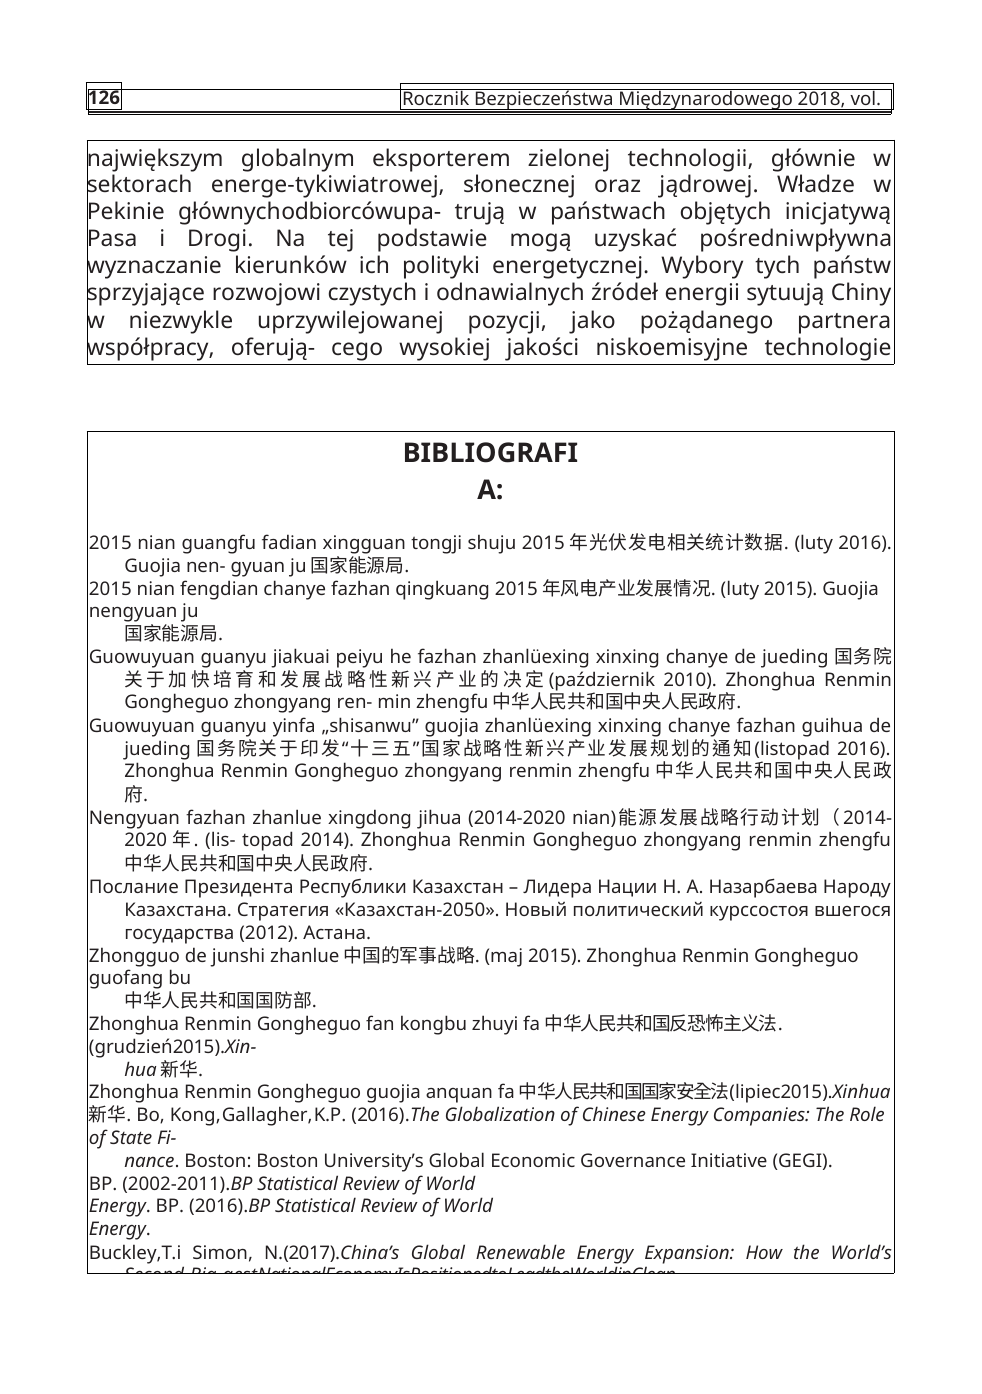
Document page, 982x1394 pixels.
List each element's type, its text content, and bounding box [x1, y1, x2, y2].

text Zhonghua Renmin Gongheguo fan kongbu zhuyi fa中华人民共和国反恐怖主义法. (grudzień2015).Xin- [89, 1012, 894, 1058]
text [88, 84, 121, 89]
text 2015 nian guangfu fadian xingguan tongji shuju 2015年光伏发电相关统计数据. (luty 2016). Guojia nen- gyuan ju国家能源局. [89, 531, 892, 577]
text hua新华. [124, 1058, 894, 1081]
text Guowuyuan guanyu yinfa „shisanwu” guojia zhanlüexing xinxing chanye fazhan guihua de jueding国务院关于印发“十三五”国家战略性新兴产业发展规划的通知(listopad 2016). Zhonghua Renmin Gongheguo zhongyang renmin zhengfu中华人民共和国中央人民政府. [89, 714, 892, 806]
text największym globalnym eksporterem zielonej technologii, głównie w sektorach energe-tykiwiatrowej, słonecznej oraz jądrowej. Władze w Pekinie głównychodbiorcówupa- trują w państwach objętych inicjatywą Pasa i Drogi. Na tej podstawie mogą uzyskać pośredniwpływna wyznaczanie kierunków ich polityki energetycznej. Wybory tych państw sprzyjające rozwojowi czystych i odnawialnych źródeł energii sytuują Chiny w niezwykle uprzywilejowanej pozycji, jako pożądanego partnera współpracy, oferują- cego wysokiej jakości niskoemisyjne technologie oferowane po stosunkowo atrakcyjnej cenie. [88, 144, 892, 364]
text BIBLIOGRAFIA: [398, 433, 582, 507]
text Послание Президента Республики Казахстан – Лидера Нации Н. А. Назарбаева Народу Казахстана. Стратегия «Казахстан-2050». Новый политический курссостоя вшегося государства (2012). Астана. [89, 875, 892, 945]
text nance. Boston: Boston University’s Global Economic Governance Initiative (GEGI). [124, 1149, 894, 1172]
text Zhongguo de junshi zhanlue中国的军事战略. (maj 2015). Zhonghua Renmin Gongheguo guofang bu [89, 945, 894, 989]
text Rocznik Bezpieczeństwa Międzynarodowego 2018, vol. 12, nr 1 [402, 85, 893, 109]
text Nengyuan fazhan zhanlue xingdong jihua (2014-2020 nian)能源发展战略行动计划（2014-2020年. (lis- topad 2014). Zhonghua Renmin Gongheguo zhongyang renmin zhengfu中华人民共和国中央人民政府. [89, 806, 892, 875]
text Zhonghua Renmin Gongheguo guojia anquan fa中华人民共和国国家安全法(lipiec2015).Xinhua新华. Bo, Kong,Gallagher,K.P. (2016).The Globalization of Chinese Energy Companies: The Role of State Fi- [89, 1081, 894, 1149]
text Rocznik Bezpieczeństwa Międzynarodowego 2018, vol. 12, nr 1 [402, 90, 891, 109]
text 2015 nian fengdian chanye fazhan qingkuang 2015年风电产业发展情况. (luty 2015). Guojia nengyuan ju [89, 577, 894, 622]
text Buckley,T.i Simon, N.(2017).China’s Global Renewable Energy Expansion: How the World’s Second-Big-gestNationalEconomyIsPositionedtoLeadtheWorldinClean-PowerInvestment.InstituteforEnergy Economics and FinancialAnalysis. [89, 1241, 892, 1273]
text 国家能源局. [124, 622, 894, 645]
text Guowuyuan guanyu jiakuai peiyu he fazhan zhanlüexing xinxing chanye de jueding国务院关于加快培育和发展战略性新兴产业的决定(październik 2010). Zhonghua Renmin Gongheguo zhongyang ren- min zhengfu中华人民共和国中央人民政府. [89, 645, 892, 714]
text 中华人民共和国国防部. [124, 989, 894, 1012]
text BP. (2002-2011).BP Statistical Review of World Energy. BP. (2016).BP Statistical Review of World Energy. [89, 1172, 527, 1241]
text 126 [89, 90, 121, 109]
